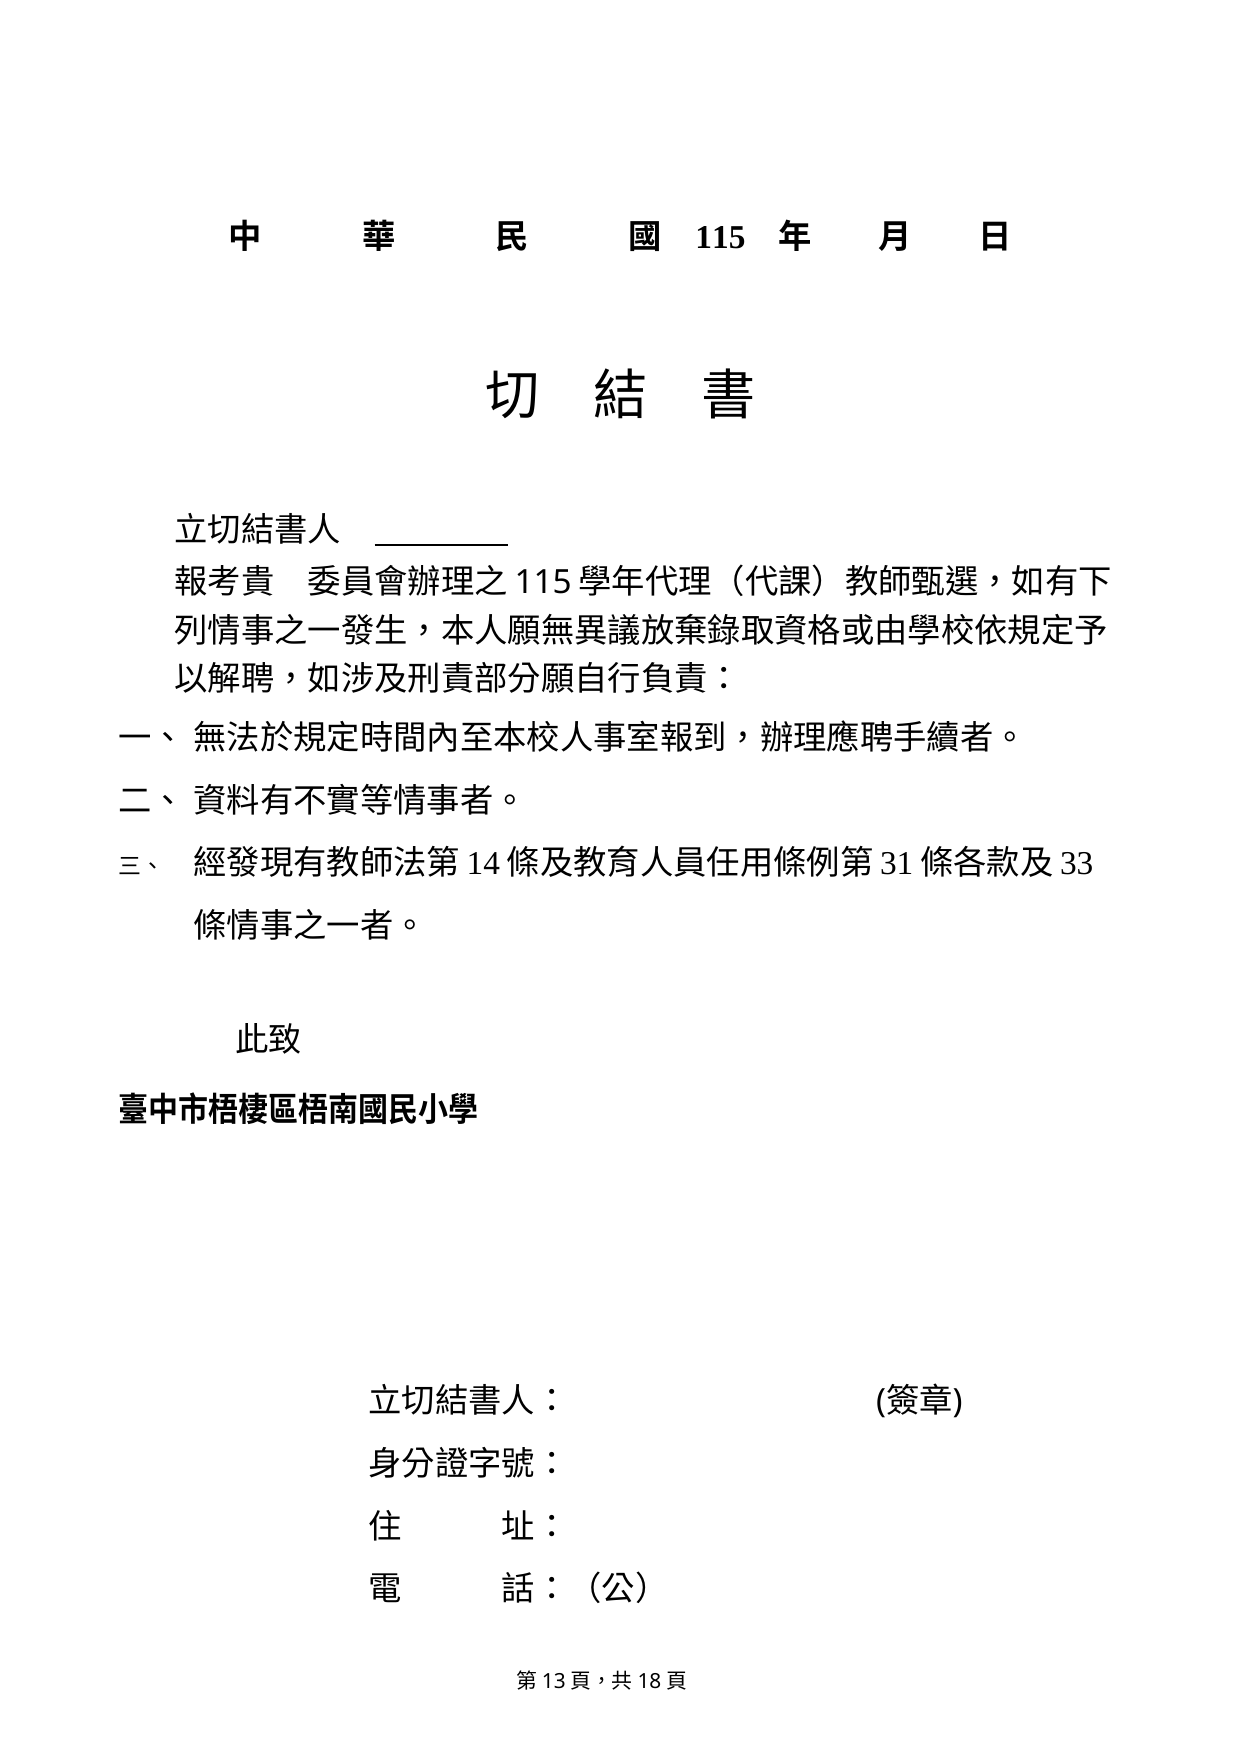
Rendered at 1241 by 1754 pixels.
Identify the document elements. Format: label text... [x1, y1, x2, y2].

text 切 結 書 [118, 328, 1122, 453]
list 無法於規定時間內至本校人事室報到，辦理應聘手續者。 [118, 704, 1122, 767]
text 中 華 民 國 115 年 月 日 [118, 203, 1122, 266]
text 臺中市梧棲區梧南國民小學 [118, 1076, 1122, 1138]
list 資料有不實等情事者。 [118, 767, 1122, 829]
text 報考貴 委員會辦理之115學年代理（代課）教師甄選，如有下列情事之一發生，本人願無異議放棄錄取資格或由學校依規定予以解聘，如涉及刑責部分願自行負責： [174, 555, 1122, 700]
text 此致 [118, 1013, 1122, 1061]
text 立切結書人： (簽章) 身分證字號： [368, 1374, 1122, 1485]
text 立切結書人 [174, 503, 1122, 551]
text 住 址： 電 話：（公） [368, 1499, 1122, 1610]
list 經發現有教師法第14條及教育人員任用條例第31條各款及33條情事之一者。 [118, 829, 1122, 954]
